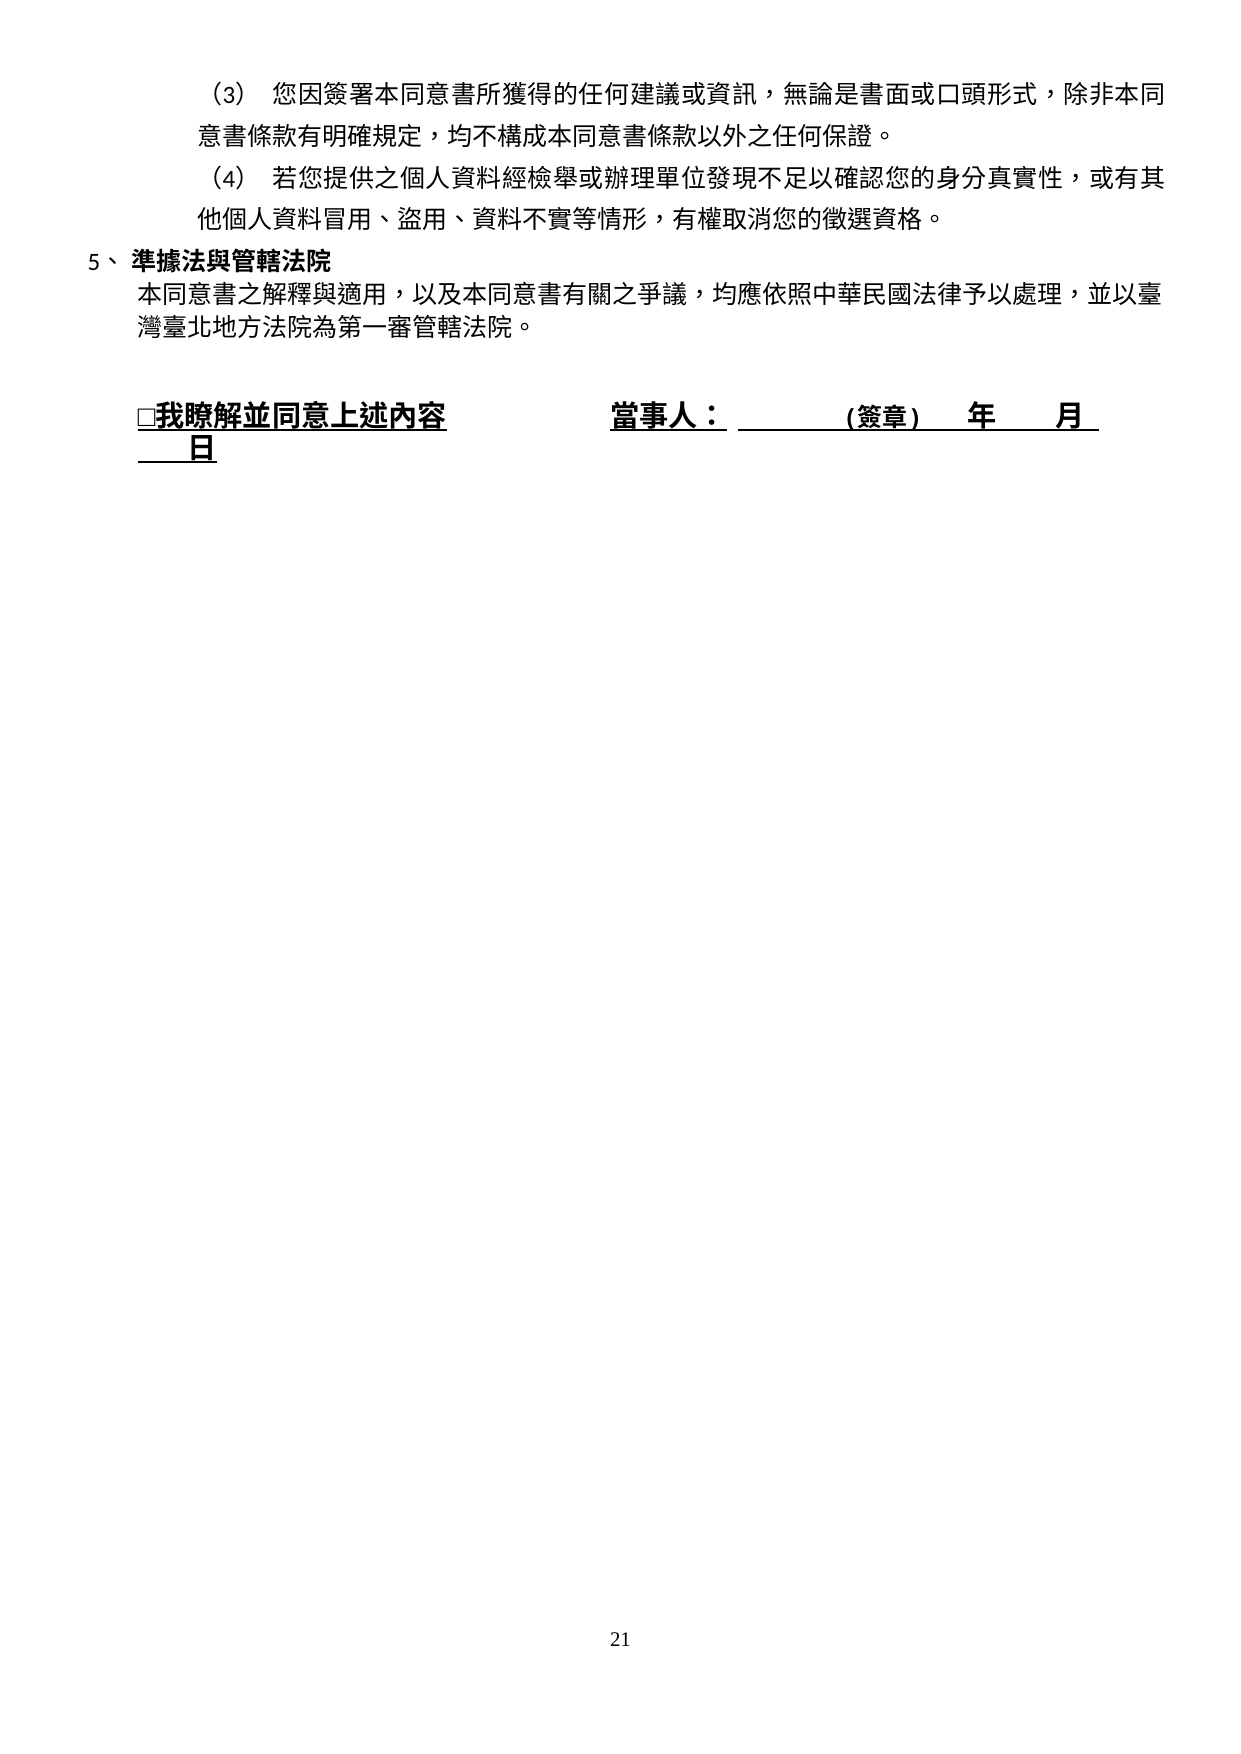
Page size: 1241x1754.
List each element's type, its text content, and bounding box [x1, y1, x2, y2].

text 本同意書之解釋與適用，以及本同意書有關之爭議，均應依照中華民國法律予以處理，並以臺灣臺北地方法院為第一審管轄法院。 [138, 278, 1165, 343]
list 您因簽署本同意書所獲得的任何建議或資訊，無論是書面或口頭形式，除非本同意書條款有明確規定，均不構成本同意書條款以外之任何保證。 [197, 75, 1165, 153]
text □我瞭解並同意上述內容 當事人： (簽章) 年 月 日 [138, 400, 1165, 465]
list 若您提供之個人資料經檢舉或辦理單位發現不足以確認您的身分真實性，或有其他個人資料冒用、盜用、資料不實等情形，有權取消您的徵選資格。 [197, 158, 1165, 236]
list 準據法與管轄法院 [87, 242, 1165, 278]
